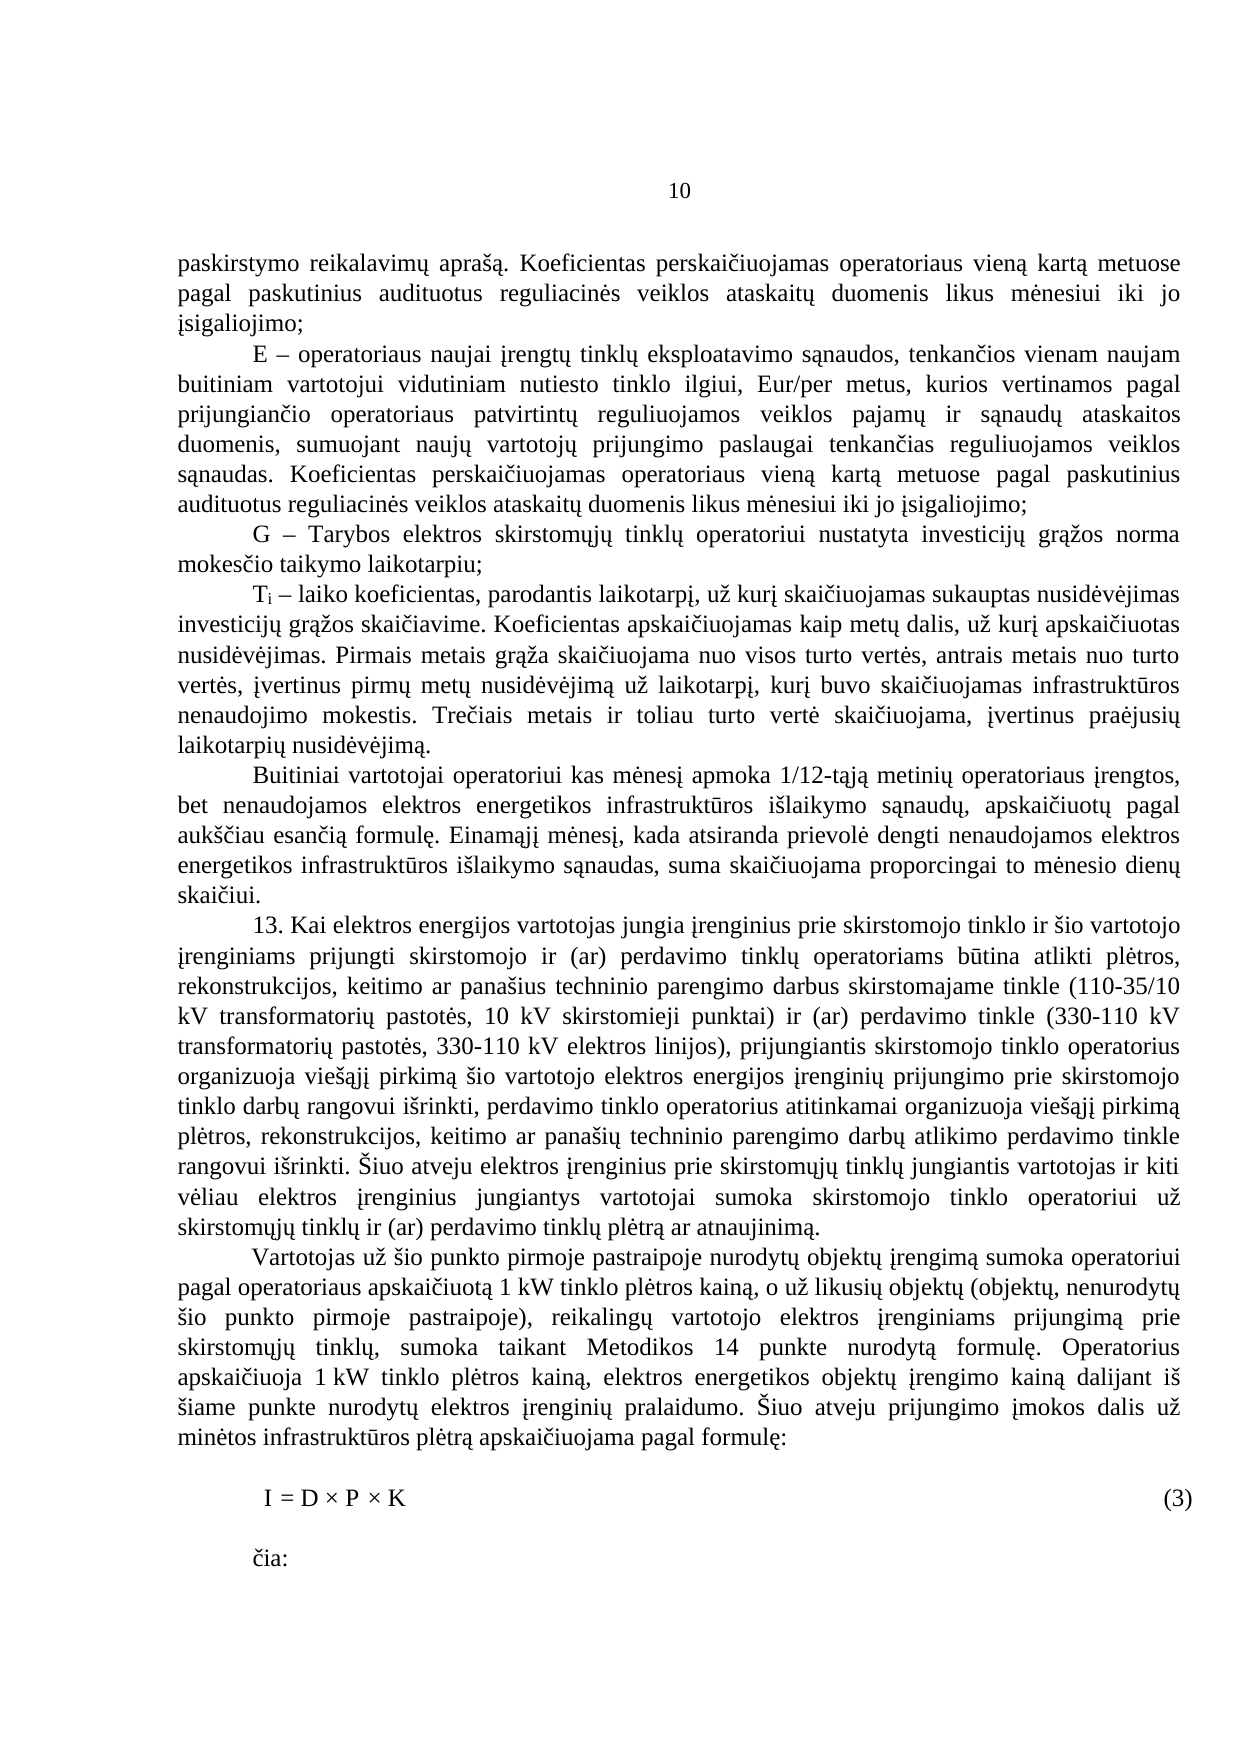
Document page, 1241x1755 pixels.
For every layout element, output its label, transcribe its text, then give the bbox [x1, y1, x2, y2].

text čia: [177, 1543, 1181, 1572]
text Buitiniai vartotojai operatoriui kas mėnesį apmoka 1/12-tąją metinių operatoriaus įrengtos, bet nenaudojamos elektros energetikos infrastruktūros išlaikymo sąnaudų, apskaičiuotų pagal aukščiau esančią formulę. Einamąjį mėnesį, kada atsiranda prievolė dengti nenaudojamos elektros energetikos infrastruktūros išlaikymo sąnaudas, suma skaičiuojama proporcingai to mėnesio dienų skaičiui. [177, 760, 1181, 909]
text Vartotojas už šio punkto pirmoje pastraipoje nurodytų objektų įrengimą sumoka operatoriui pagal operatoriaus apskaičiuotą 1 kW tinklo plėtros kainą, o už likusių objektų (objektų, nenurodytų šio punkto pirmoje pastraipoje), reikalingų vartotojo elektros įrenginiams prijungimą prie skirstomųjų tinklų, sumoka taikant Metodikos 14 punkte nurodytą formulę. Operatorius apskaičiuoja 1 kW tinklo plėtros kainą, elektros energetikos objektų įrengimo kainą dalijant iš šiame punkte nurodytų elektros įrenginių pralaidumo. Šiuo atveju prijungimo įmokos dalis už minėtos infrastruktūros plėtrą apskaičiuojama pagal formulę: [177, 1242, 1181, 1451]
text E – operatoriaus naujai įrengtų tinklų eksploatavimo sąnaudos, tenkančios vienam naujam buitiniam vartotojui vidutiniam nutiesto tinklo ilgiui, Eur/per metus, kurios vertinamos pagal prijungiančio operatoriaus patvirtintų reguliuojamos veiklos pajamų ir sąnaudų ataskaitos duomenis, sumuojant naujų vartotojų prijungimo paslaugai tenkančias reguliuojamos veiklos sąnaudas. Koeficientas perskaičiuojamas operatoriaus vieną kartą metuose pagal paskutinius audituotus reguliacinės veiklos ataskaitų duomenis likus mėnesiui iki jo įsigaliojimo; [177, 339, 1181, 518]
text Ti – laiko koeficientas, parodantis laikotarpį, už kurį skaičiuojamas sukauptas nusidėvėjimas investicijų grąžos skaičiavime. Koeficientas apskaičiuojamas kaip metų dalis, už kurį apskaičiuotas nusidėvėjimas. Pirmais metais grąža skaičiuojama nuo visos turto vertės, antrais metais nuo turto vertės, įvertinus pirmų metų nusidėvėjimą už laikotarpį, kurį buvo skaičiuojamas infrastruktūros nenaudojimo mokestis. Trečiais metais ir toliau turto vertė skaičiuojama, įvertinus praėjusių laikotarpių nusidėvėjimą. [177, 579, 1181, 759]
table_header I = D × P × K [252, 1483, 1133, 1513]
text 13. Kai elektros energijos vartotojas jungia įrenginius prie skirstomojo tinklo ir šio vartotojo įrenginiams prijungti skirstomojo ir (ar) perdavimo tinklų operatoriams būtina atlikti plėtros, rekonstrukcijos, keitimo ar panašius techninio parengimo darbus skirstomajame tinkle (110-35/10 kV transformatorių pastotės, 10 kV skirstomieji punktai) ir (ar) perdavimo tinkle (330-110 kV transformatorių pastotės, 330-110 kV elektros linijos), prijungiantis skirstomojo tinklo operatorius organizuoja viešąjį pirkimą šio vartotojo elektros energijos įrenginių prijungimo prie skirstomojo tinklo darbų rangovui išrinkti, perdavimo tinklo operatorius atitinkamai organizuoja viešąjį pirkimą plėtros, rekonstrukcijos, keitimo ar panašių techninio parengimo darbų atlikimo perdavimo tinkle rangovui išrinkti. Šiuo atveju elektros įrenginius prie skirstomųjų tinklų jungiantis vartotojas ir kiti vėliau elektros įrenginius jungiantys vartotojai sumoka skirstomojo tinklo operatoriui už skirstomųjų tinklų ir (ar) perdavimo tinklų plėtrą ar atnaujinimą. [177, 911, 1181, 1240]
text paskirstymo reikalavimų aprašą. Koeficientas perskaičiuojamas operatoriaus vieną kartą metuose pagal paskutinius audituotus reguliacinės veiklos ataskaitų duomenis likus mėnesiui iki jo įsigaliojimo; [177, 248, 1181, 337]
text G – Tarybos elektros skirstomųjų tinklų operatoriui nustatyta investicijų grąžos norma mokesčio taikymo laikotarpiu; [177, 519, 1181, 578]
table_header (3) [1134, 1483, 1204, 1513]
